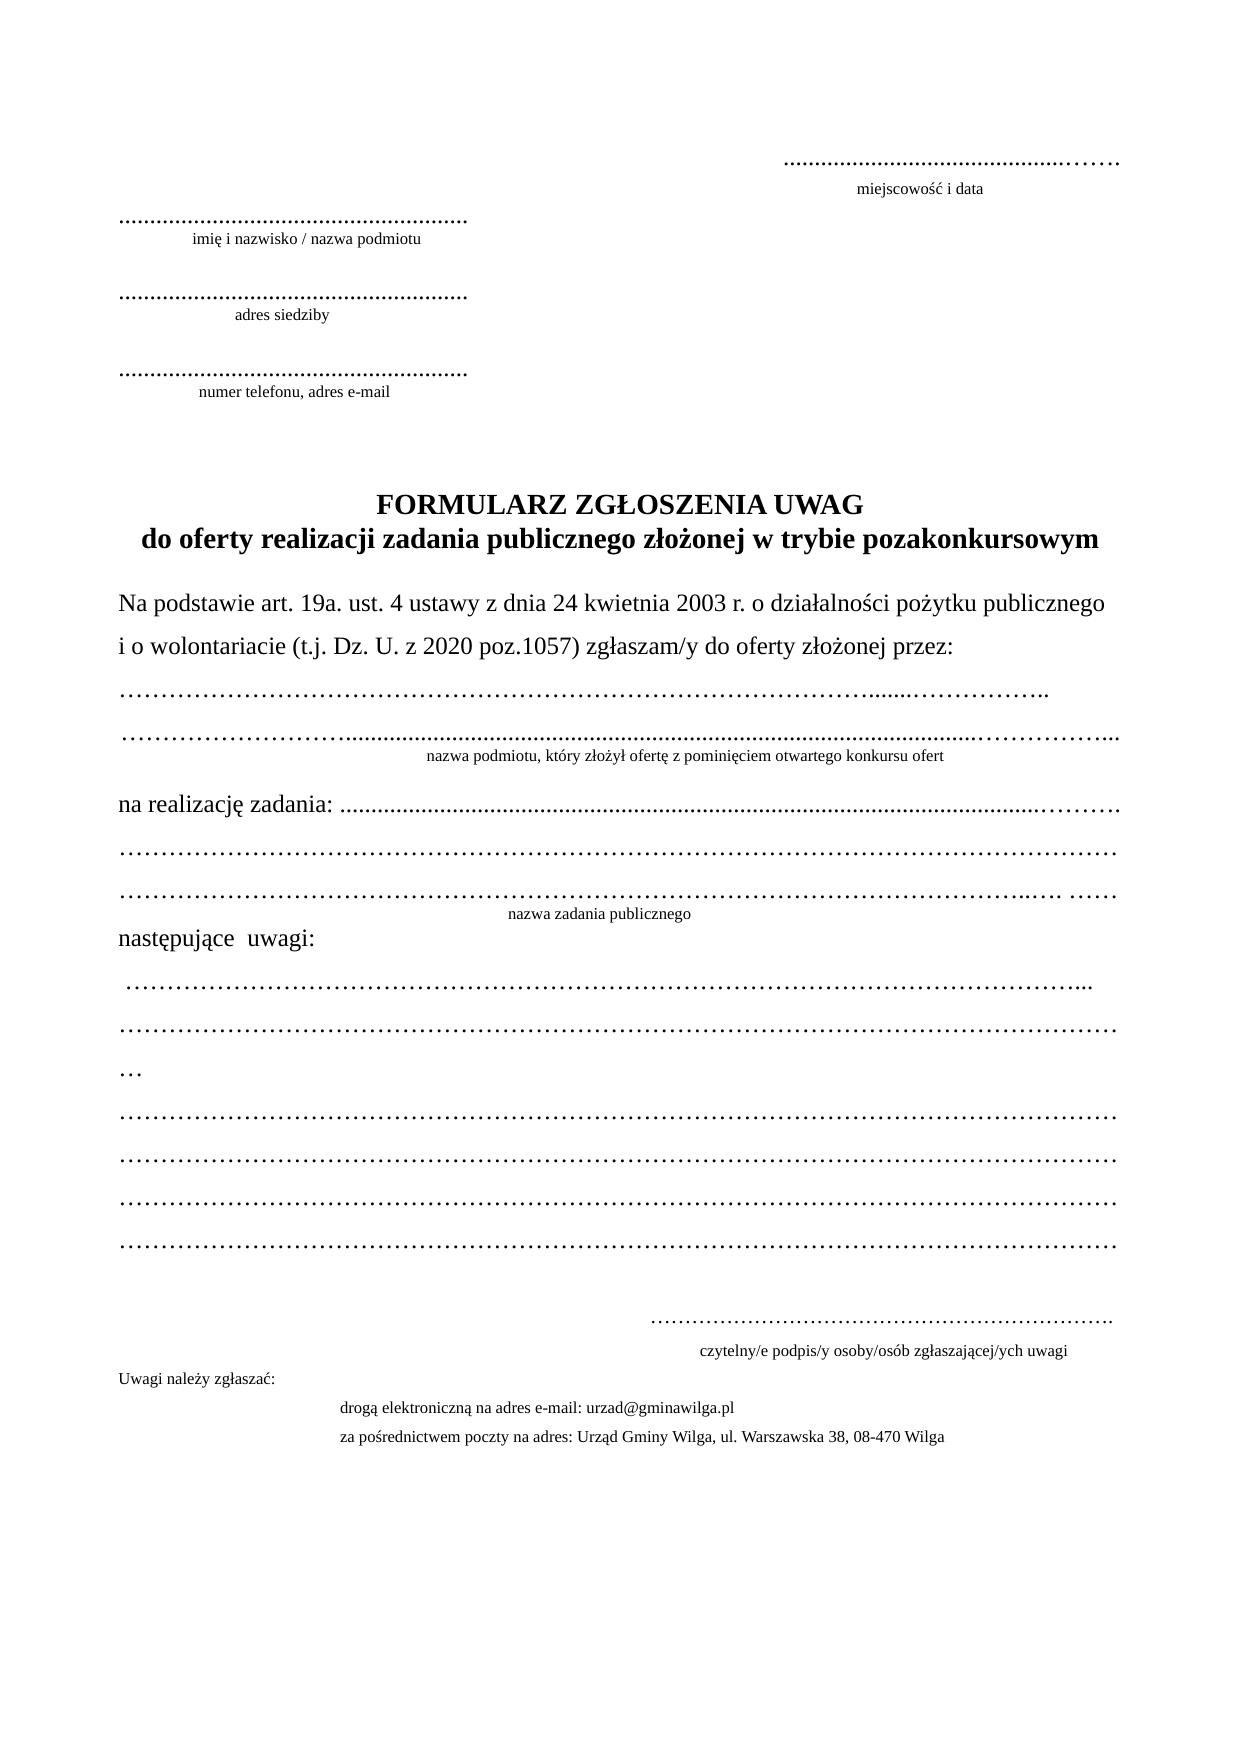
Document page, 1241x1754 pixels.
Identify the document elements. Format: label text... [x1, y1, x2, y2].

text numer telefonu, adres e-mail [165, 382, 1122, 401]
text ………………………………………………………………………………………………..…. …… [118, 875, 1122, 904]
text ………………………………………………………………………………………………………… [118, 832, 1122, 861]
text czytelny/e podpis/y osoby/osób zgłaszającej/ych uwagi [649, 1340, 1122, 1359]
text miejscowość i data [118, 171, 1122, 200]
text do oferty realizacji zadania publicznego złożonej w trybie pozakonkursowym [118, 521, 1122, 554]
text ........................................................ [118, 276, 1122, 305]
text …………………………………………………………. [649, 1304, 1122, 1328]
text ………………………………………………………………………………………………………… [118, 1225, 1122, 1254]
text ........................................................ [118, 353, 1122, 382]
text nazwa zadania publicznego [508, 904, 1122, 923]
text .............................................……. [783, 142, 1122, 171]
text adres siedziby [118, 305, 1122, 324]
text ……………………………………………………………………………………………………...…………………………………………………………………………………………………………… ………………………………………………………………………………………………………… ………………………………………………………………………………………………………… ………………………………………………………………………………………………………… [118, 966, 1122, 1211]
text ……………………….....................................................................................................……………... nazwa podmiotu, który złożył ofertę z pominięciem otwartego konkursu ofert [118, 717, 1122, 765]
text imię i nazwisko / nazwa podmiotu [118, 228, 1122, 248]
text następujące uwagi: [118, 923, 1122, 952]
text za pośrednictwem poczty na adres: Urząd Gminy Wilga, ul. Warszawska 38, 08-470 Wilga [266, 1427, 1122, 1446]
text drogą elektroniczną na adres e-mail: urzad@gminawilga.pl [266, 1398, 1122, 1417]
text na realizację zadania: ................................................................................................................………. [118, 789, 1122, 818]
text Uwagi należy zgłaszać: [118, 1369, 1122, 1388]
text FORMULARZ ZGŁOSZENIA UWAG [118, 487, 1122, 521]
text ........................................................ [118, 200, 1122, 228]
text Na podstawie art. 19a. ust. 4 ustawy z dnia 24 kwietnia 2003 r. o działalności pożytku publicznego i o wolontariacie (t.j. Dz. U. z 2020 poz.1057) zgłaszam/y do oferty złożonej przez: ……………………………………………………………………………….......…………….. [118, 588, 1122, 703]
